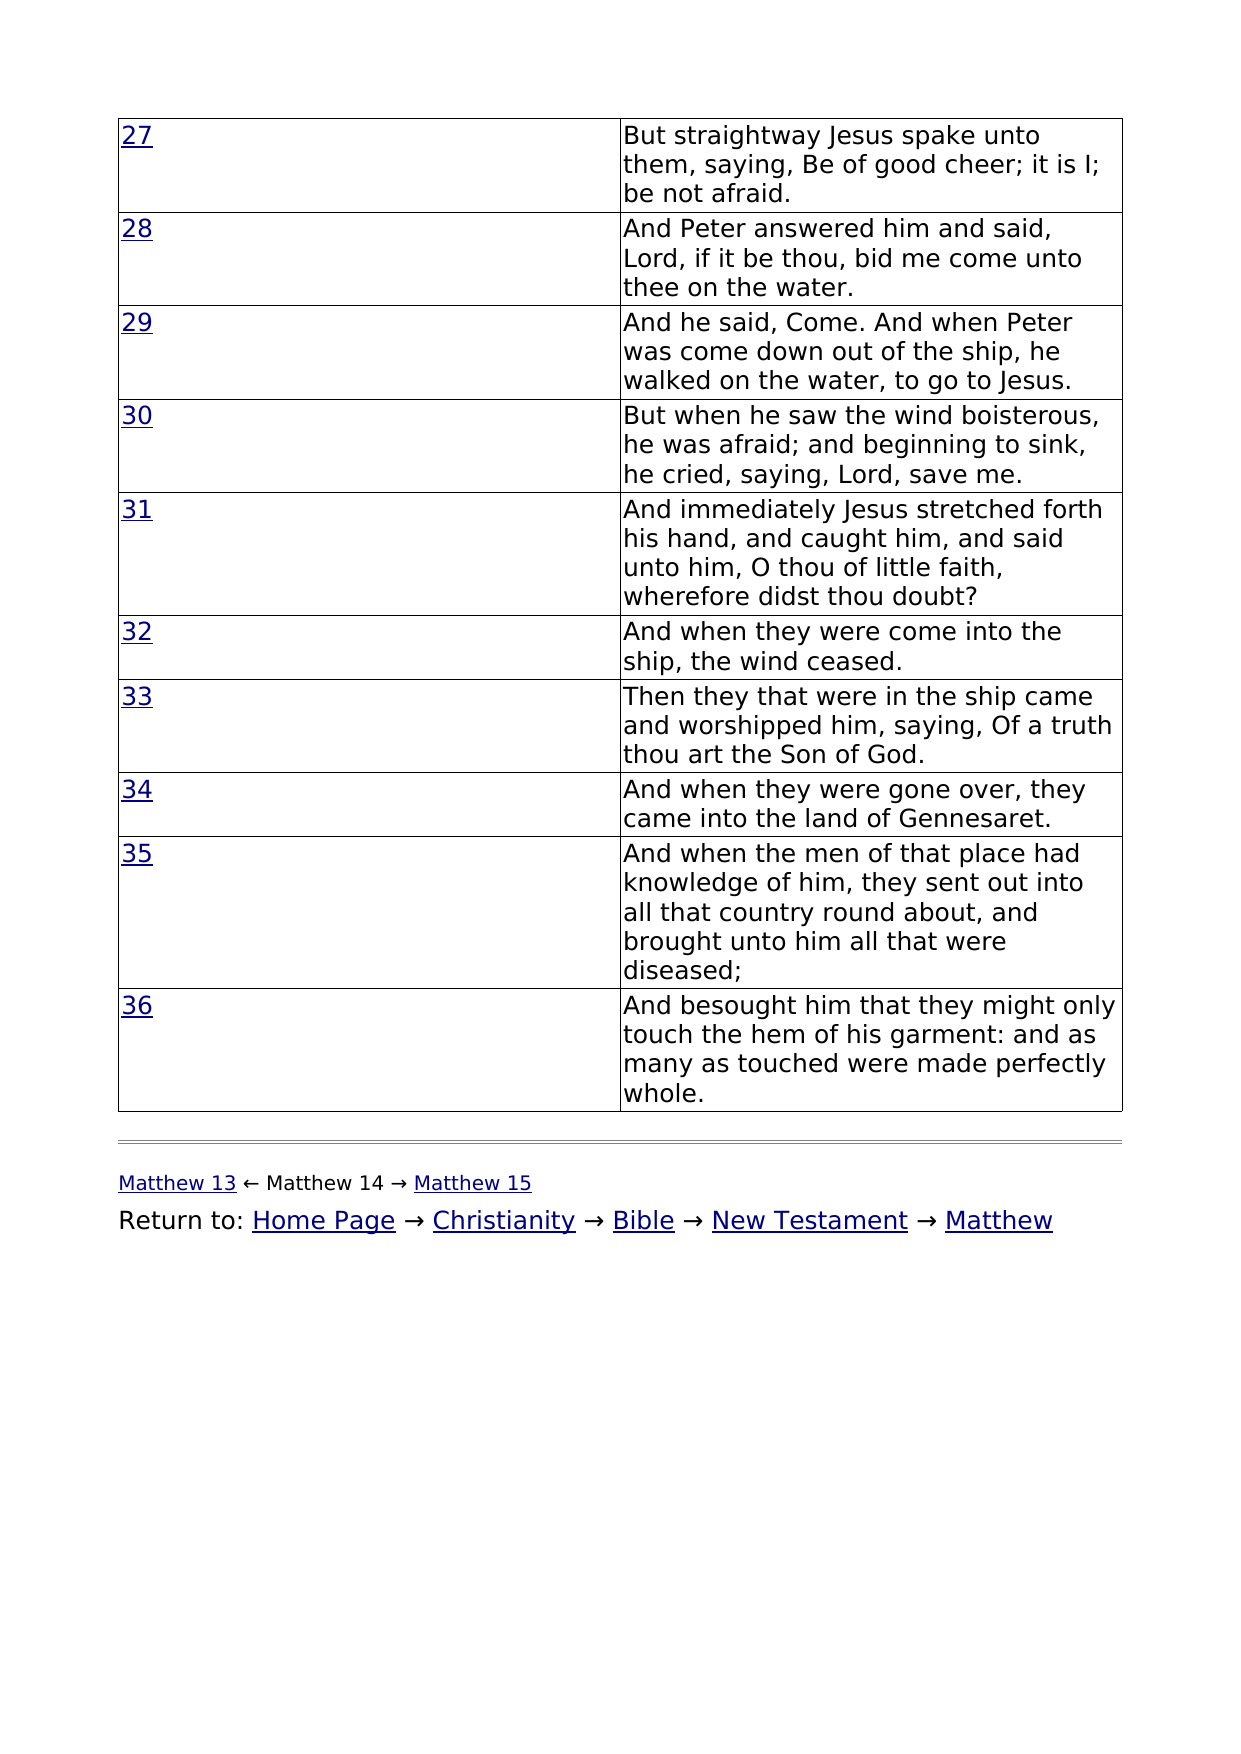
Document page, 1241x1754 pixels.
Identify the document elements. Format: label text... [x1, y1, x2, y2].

table_cell But when he saw the wind boisterous, he was afraid; and beginning to sink, he cried, saying, Lord, save me. [621, 400, 1122, 492]
table_cell And when the men of that place had knowledge of him, they sent out into all that country round about, and brought unto him all that were diseased; [621, 837, 1122, 988]
table_cell 36 [119, 989, 620, 1111]
table_cell And besought him that they might only touch the hem of his garment: and as many as touched were made perfectly whole. [621, 989, 1122, 1111]
text Return to: Home Page → Christianity → Bible → New Testament → Matthew [118, 1206, 1122, 1235]
table_cell 27 [119, 119, 620, 212]
table_cell And he said, Come. And when Peter was come down out of the ship, he walked on the water, to go to Jesus. [621, 306, 1122, 398]
table_cell 33 [119, 680, 620, 772]
table_cell 30 [119, 400, 620, 492]
table_cell And when they were come into the ship, the wind ceased. [621, 616, 1122, 679]
table_cell 32 [119, 616, 620, 679]
table_cell And Peter answered him and said, Lord, if it be thou, bid me come unto thee on the water. [621, 213, 1122, 305]
table_cell 29 [119, 306, 620, 398]
table_cell 34 [119, 773, 620, 836]
table_cell And immediately Jesus stretched forth his hand, and caught him, and said unto him, O thou of little faith, wherefore didst thou doubt? [621, 493, 1122, 614]
table_cell 28 [119, 213, 620, 305]
table_cell 35 [119, 837, 620, 988]
table_cell And when they were gone over, they came into the land of Gennesaret. [621, 773, 1122, 836]
table_cell Then they that were in the ship came and worshipped him, saying, Of a truth thou art the Son of God. [621, 680, 1122, 772]
text Matthew 13 ← Matthew 14 → Matthew 15 [118, 1172, 1122, 1206]
table_cell But straightway Jesus spake unto them, saying, Be of good cheer; it is I; be not afraid. [621, 119, 1122, 212]
table_cell 31 [119, 493, 620, 614]
